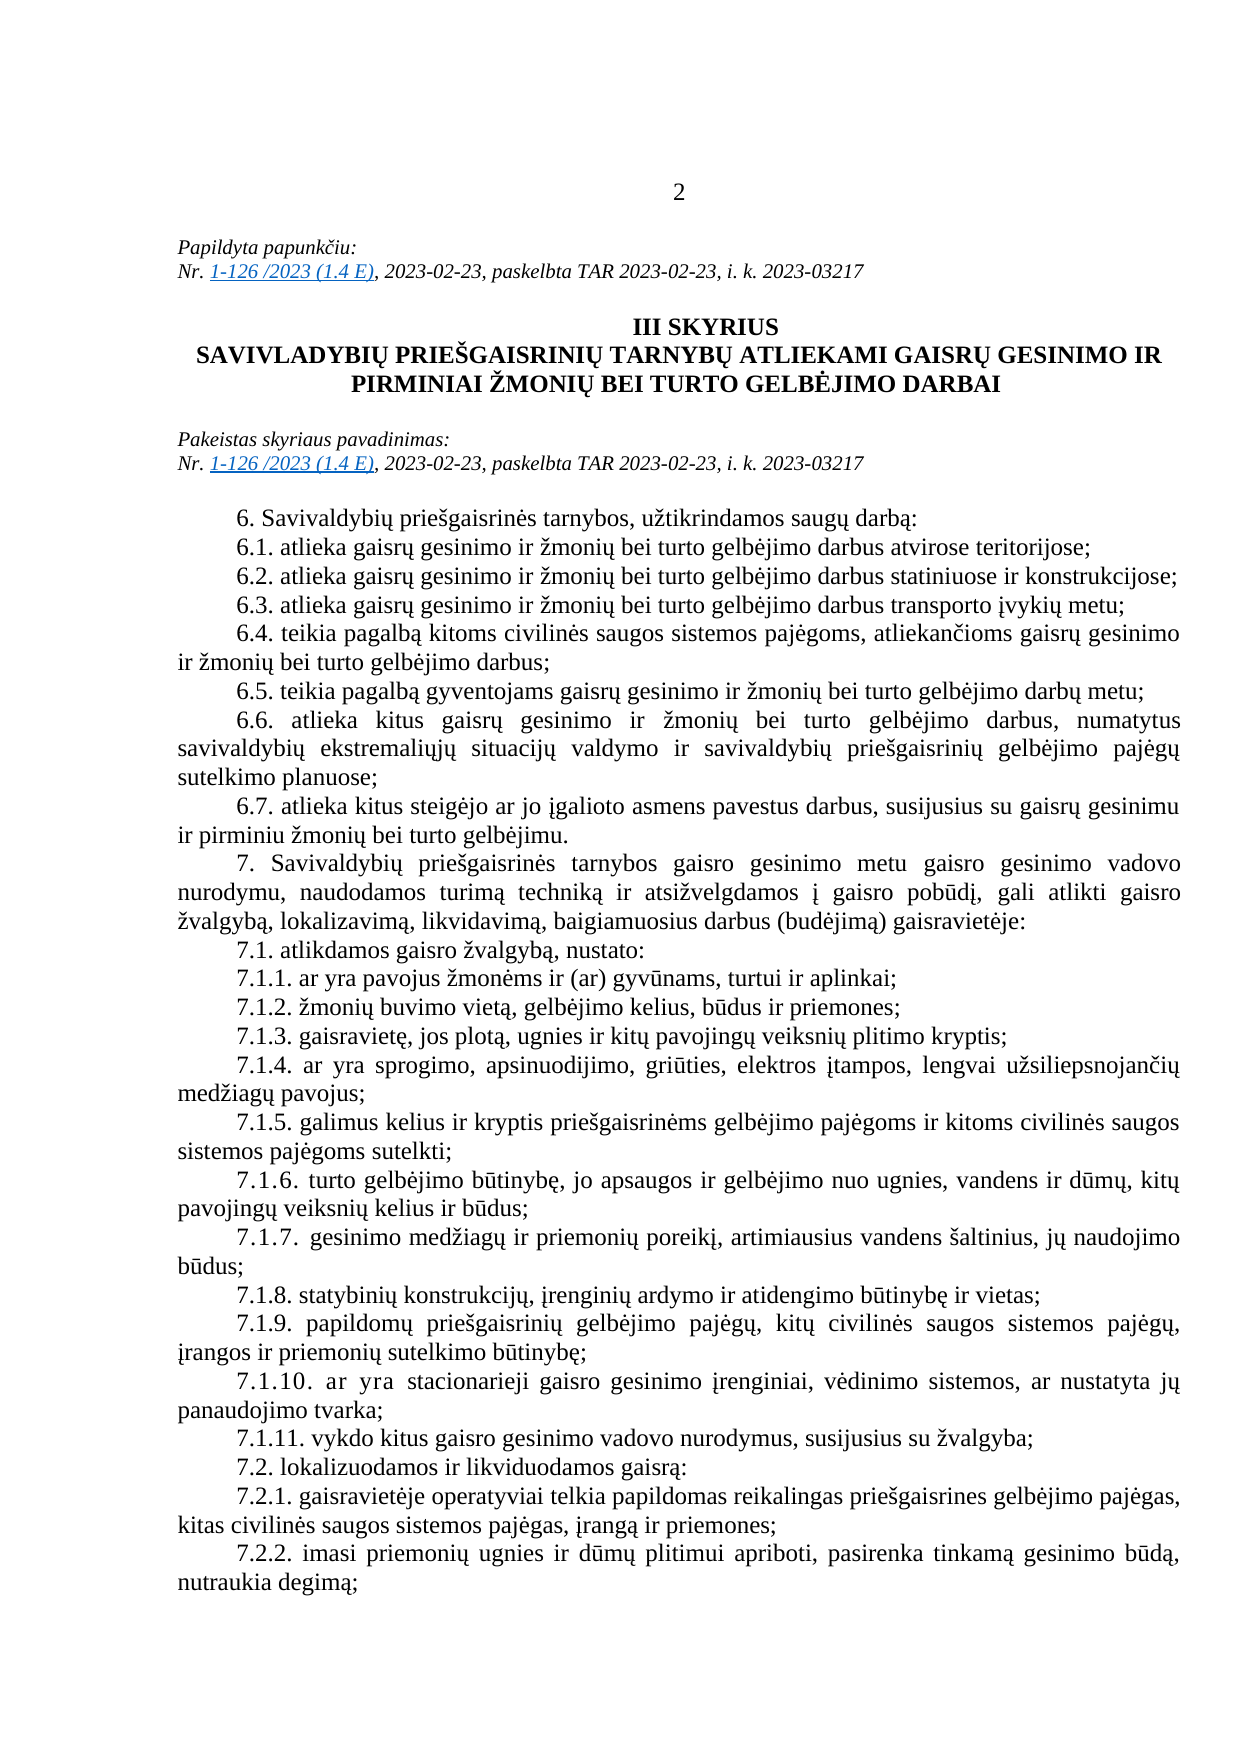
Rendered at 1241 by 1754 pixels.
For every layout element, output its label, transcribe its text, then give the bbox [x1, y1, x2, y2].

text 6.7. atlieka kitus steigėjo ar jo įgalioto asmens pavestus darbus, susijusius su gaisrų gesinimu ir pirminiu žmonių bei turto gelbėjimu. [177, 791, 1181, 848]
text 7.2.2. imasi priemonių ugnies ir dūmų plitimui apriboti, pasirenka tinkamą gesinimo būdą, nutraukia degimą; [177, 1538, 1181, 1596]
text Papildyta papunkčiu: [177, 235, 1181, 259]
text 6.5. teikia pagalbą gyventojams gaisrų gesinimo ir žmonių bei turto gelbėjimo darbų metu; [177, 676, 1181, 705]
text 7.1.6. turto gelbėjimo būtinybę, jo apsaugos ir gelbėjimo nuo ugnies, vandens ir dūmų, kitų pavojingų veiksnių kelius ir būdus; [177, 1165, 1181, 1222]
text 6.3. atlieka gaisrų gesinimo ir žmonių bei turto gelbėjimo darbus transporto įvykių metu; [177, 590, 1181, 618]
text 7.1.11. vykdo kitus gaisro gesinimo vadovo nurodymus, susijusius su žvalgyba; [177, 1423, 1181, 1452]
text 7.1.5. galimus kelius ir kryptis priešgaisrinėms gelbėjimo pajėgoms ir kitoms civilinės saugos sistemos pajėgoms sutelkti; [177, 1107, 1181, 1165]
text 7. Savivaldybių priešgaisrinės tarnybos gaisro gesinimo metu gaisro gesinimo vadovo nurodymu, naudodamos turimą techniką ir atsižvelgdamos į gaisro pobūdį, gali atlikti gaisro žvalgybą, lokalizavimą, likvidavimą, baigiamuosius darbus (budėjimą) gaisravietėje: [177, 848, 1181, 935]
text 7.1.2. žmonių buvimo vietą, gelbėjimo kelius, būdus ir priemones; [177, 992, 1181, 1021]
text 6. Savivaldybių priešgaisrinės tarnybos, užtikrindamos saugų darbą: [177, 503, 1181, 532]
text 6.6. atlieka kitus gaisrų gesinimo ir žmonių bei turto gelbėjimo darbus, numatytus savivaldybių ekstremaliųjų situacijų valdymo ir savivaldybių priešgaisrinių gelbėjimo pajėgų sutelkimo planuose; [177, 705, 1181, 791]
text 7.1. atlikdamos gaisro žvalgybą, nustato: [177, 935, 1181, 963]
text 7.1.7. gesinimo medžiagų ir priemonių poreikį, artimiausius vandens šaltinius, jų naudojimo būdus; [177, 1222, 1181, 1280]
text 7.1.3. gaisravietę, jos plotą, ugnies ir kitų pavojingų veiksnių plitimo kryptis; [177, 1021, 1181, 1050]
text 7.2. lokalizuodamos ir likviduodamos gaisrą: [177, 1452, 1181, 1481]
text Nr. 1-126 /2023 (1.4 E), 2023-02-23, paskelbta TAR 2023-02-23, i. k. 2023-03217 [177, 259, 1181, 283]
text 6.4. teikia pagalbą kitoms civilinės saugos sistemos pajėgoms, atliekančioms gaisrų gesinimo ir žmonių bei turto gelbėjimo darbus; [177, 618, 1181, 676]
text 7.1.9. papildomų priešgaisrinių gelbėjimo pajėgų, kitų civilinės saugos sistemos pajėgų, įrangos ir priemonių sutelkimo būtinybę; [177, 1308, 1181, 1366]
text 7.1.8. statybinių konstrukcijų, įrenginių ardymo ir atidengimo būtinybę ir vietas; [177, 1280, 1181, 1308]
text Pakeistas skyriaus pavadinimas: [177, 427, 1181, 451]
text 7.1.10. ar yra stacionarieji gaisro gesinimo įrenginiai, vėdinimo sistemos, ar nustatyta jų panaudojimo tvarka; [177, 1366, 1181, 1423]
text III SKYRIUS SAVIVLADYBIŲ PRIEŠGAISRINIŲ TARNYBŲ ATLIEKAMI GAISRŲ GESINIMO IR PIRMINIAI ŽMONIŲ BEI TURTO GELBĖJIMO DARBAI [177, 312, 1181, 398]
text 6.1. atlieka gaisrų gesinimo ir žmonių bei turto gelbėjimo darbus atvirose teritorijose; [177, 532, 1181, 561]
text 6.2. atlieka gaisrų gesinimo ir žmonių bei turto gelbėjimo darbus statiniuose ir konstrukcijose; [177, 561, 1181, 590]
text 7.1.4. ar yra sprogimo, apsinuodijimo, griūties, elektros įtampos, lengvai užsiliepsnojančių medžiagų pavojus; [177, 1050, 1181, 1107]
text 7.2.1. gaisravietėje operatyviai telkia papildomas reikalingas priešgaisrines gelbėjimo pajėgas, kitas civilinės saugos sistemos pajėgas, įrangą ir priemones; [177, 1481, 1181, 1538]
text Nr. 1-126 /2023 (1.4 E), 2023-02-23, paskelbta TAR 2023-02-23, i. k. 2023-03217 [177, 451, 1181, 475]
text 7.1.1. ar yra pavojus žmonėms ir (ar) gyvūnams, turtui ir aplinkai; [177, 963, 1181, 992]
